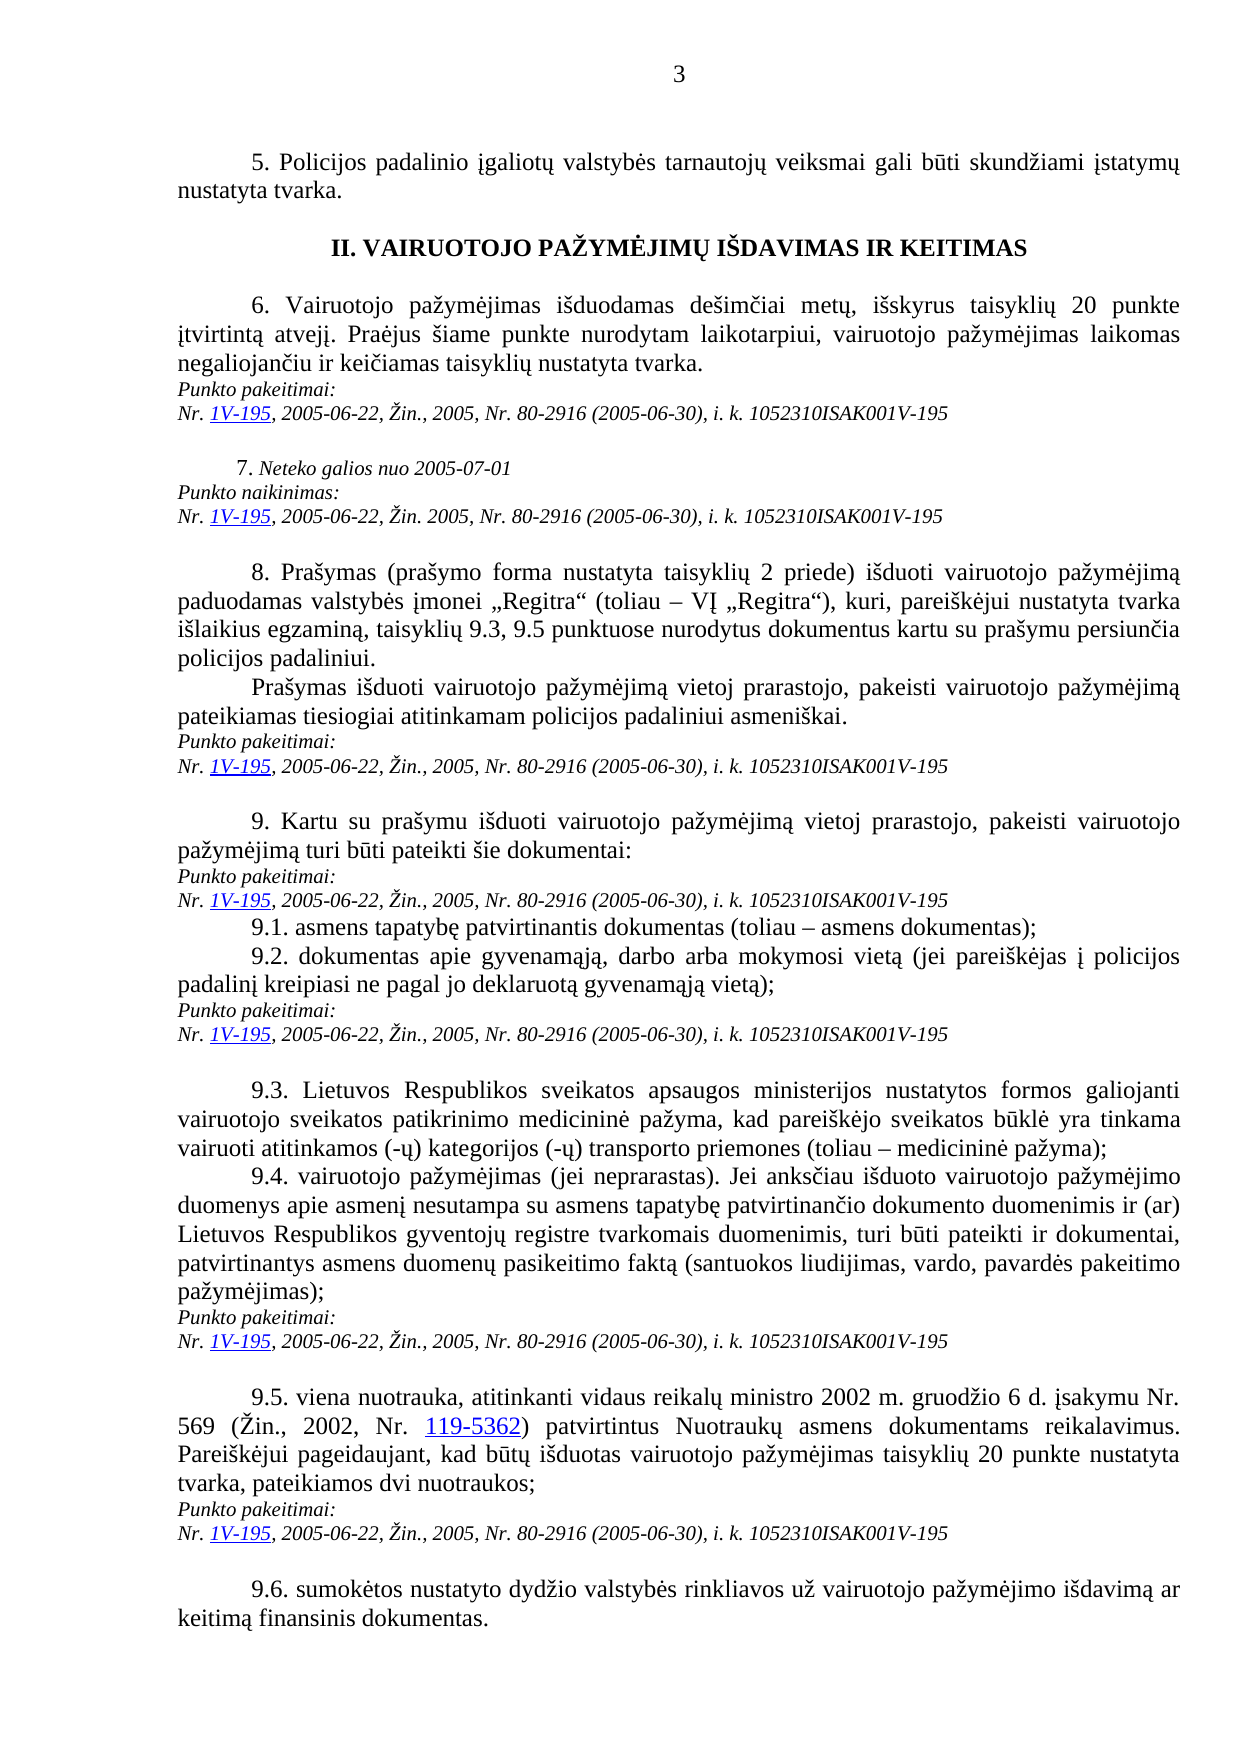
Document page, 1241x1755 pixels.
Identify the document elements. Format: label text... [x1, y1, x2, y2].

text 7. Neteko galios nuo 2005-07-01 [177, 454, 1181, 480]
text Punkto naikinimas: [177, 480, 1181, 504]
text Prašymas išduoti vairuotojo pažymėjimą vietoj prarastojo, pakeisti vairuotojo pažymėjimą pateikiamas tiesiogiai atitinkamam policijos padaliniui asmeniškai. [177, 672, 1181, 729]
text Punkto pakeitimai: [177, 1497, 1181, 1521]
text 9.5. viena nuotrauka, atitinkanti vidaus reikalų ministro 2002 m. gruodžio 6 d. įsakymu Nr. 569 (Žin., 2002, Nr. 119-5362) patvirtintus Nuotraukų asmens dokumentams reikalavimus. Pareiškėjui pageidaujant, kad būtų išduotas vairuotojo pažymėjimas taisyklių 20 punkte nustatyta tvarka, pateikiamos dvi nuotraukos; [177, 1382, 1181, 1497]
text Nr. 1V-195, 2005-06-22, Žin., 2005, Nr. 80-2916 (2005-06-30), i. k. 1052310ISAK001V-195 [177, 753, 1181, 778]
text II. VAIRUOTOJO PAŽYMĖJIMŲ IŠDAVIMAS IR KEITIMAS [177, 233, 1181, 262]
text 9.4. vairuotojo pažymėjimas (jei neprarastas). Jei anksčiau išduoto vairuotojo pažymėjimo duomenys apie asmenį nesutampa su asmens tapatybę patvirtinančio dokumento duomenimis ir (ar) Lietuvos Respublikos gyventojų registre tvarkomais duomenimis, turi būti pateikti ir dokumentai, patvirtinantys asmens duomenų pasikeitimo faktą (santuokos liudijimas, vardo, pavardės pakeitimo pažymėjimas); [177, 1161, 1181, 1305]
text 9.6. sumokėtos nustatyto dydžio valstybės rinkliavos už vairuotojo pažymėjimo išdavimą ar keitimą finansinis dokumentas. [177, 1574, 1181, 1631]
text Nr. 1V-195, 2005-06-22, Žin., 2005, Nr. 80-2916 (2005-06-30), i. k. 1052310ISAK001V-195 [177, 1329, 1181, 1353]
text Punkto pakeitimai: [177, 1305, 1181, 1329]
text 9. Kartu su prašymu išduoti vairuotojo pažymėjimą vietoj prarastojo, pakeisti vairuotojo pažymėjimą turi būti pateikti šie dokumentai: [177, 806, 1181, 864]
text 9.3. Lietuvos Respublikos sveikatos apsaugos ministerijos nustatytos formos galiojanti vairuotojo sveikatos patikrinimo medicininė pažyma, kad pareiškėjo sveikatos būklė yra tinkama vairuoti atitinkamos (-ų) kategorijos (-ų) transporto priemones (toliau – medicininė pažyma); [177, 1075, 1181, 1161]
text 9.1. asmens tapatybę patvirtinantis dokumentas (toliau – asmens dokumentas); [177, 912, 1181, 941]
text 9.2. dokumentas apie gyvenamąją, darbo arba mokymosi vietą (jei pareiškėjas į policijos padalinį kreipiasi ne pagal jo deklaruotą gyvenamąją vietą); [177, 941, 1181, 998]
text Punkto pakeitimai: [177, 998, 1181, 1022]
text Punkto pakeitimai: [177, 729, 1181, 753]
text Punkto pakeitimai: [177, 377, 1181, 401]
text Punkto pakeitimai: [177, 864, 1181, 888]
text 6. Vairuotojo pažymėjimas išduodamas dešimčiai metų, išskyrus taisyklių 20 punkte įtvirtintą atvejį. Praėjus šiame punkte nurodytam laikotarpiui, vairuotojo pažymėjimas laikomas negaliojančiu ir keičiamas taisyklių nustatyta tvarka. [177, 291, 1181, 377]
text Nr. 1V-195, 2005-06-22, Žin., 2005, Nr. 80-2916 (2005-06-30), i. k. 1052310ISAK001V-195 [177, 888, 1181, 912]
text Nr. 1V-195, 2005-06-22, Žin., 2005, Nr. 80-2916 (2005-06-30), i. k. 1052310ISAK001V-195 [177, 1022, 1181, 1046]
text Nr. 1V-195, 2005-06-22, Žin., 2005, Nr. 80-2916 (2005-06-30), i. k. 1052310ISAK001V-195 [177, 1521, 1181, 1545]
text 8. Prašymas (prašymo forma nustatyta taisyklių 2 priede) išduoti vairuotojo pažymėjimą paduodamas valstybės įmonei „Regitra“ (toliau – VĮ „Regitra“), kuri, pareiškėjui nustatyta tvarka išlaikius egzaminą, taisyklių 9.3, 9.5 punktuose nurodytus dokumentus kartu su prašymu persiunčia policijos padaliniui. [177, 557, 1181, 672]
text Nr. 1V-195, 2005-06-22, Žin., 2005, Nr. 80-2916 (2005-06-30), i. k. 1052310ISAK001V-195 [177, 401, 1181, 425]
text 5. Policijos padalinio įgaliotų valstybės tarnautojų veiksmai gali būti skundžiami įstatymų nustatyta tvarka. [177, 147, 1181, 204]
text Nr. 1V-195, 2005-06-22, Žin. 2005, Nr. 80-2916 (2005-06-30), i. k. 1052310ISAK001V-195 [177, 504, 1181, 528]
